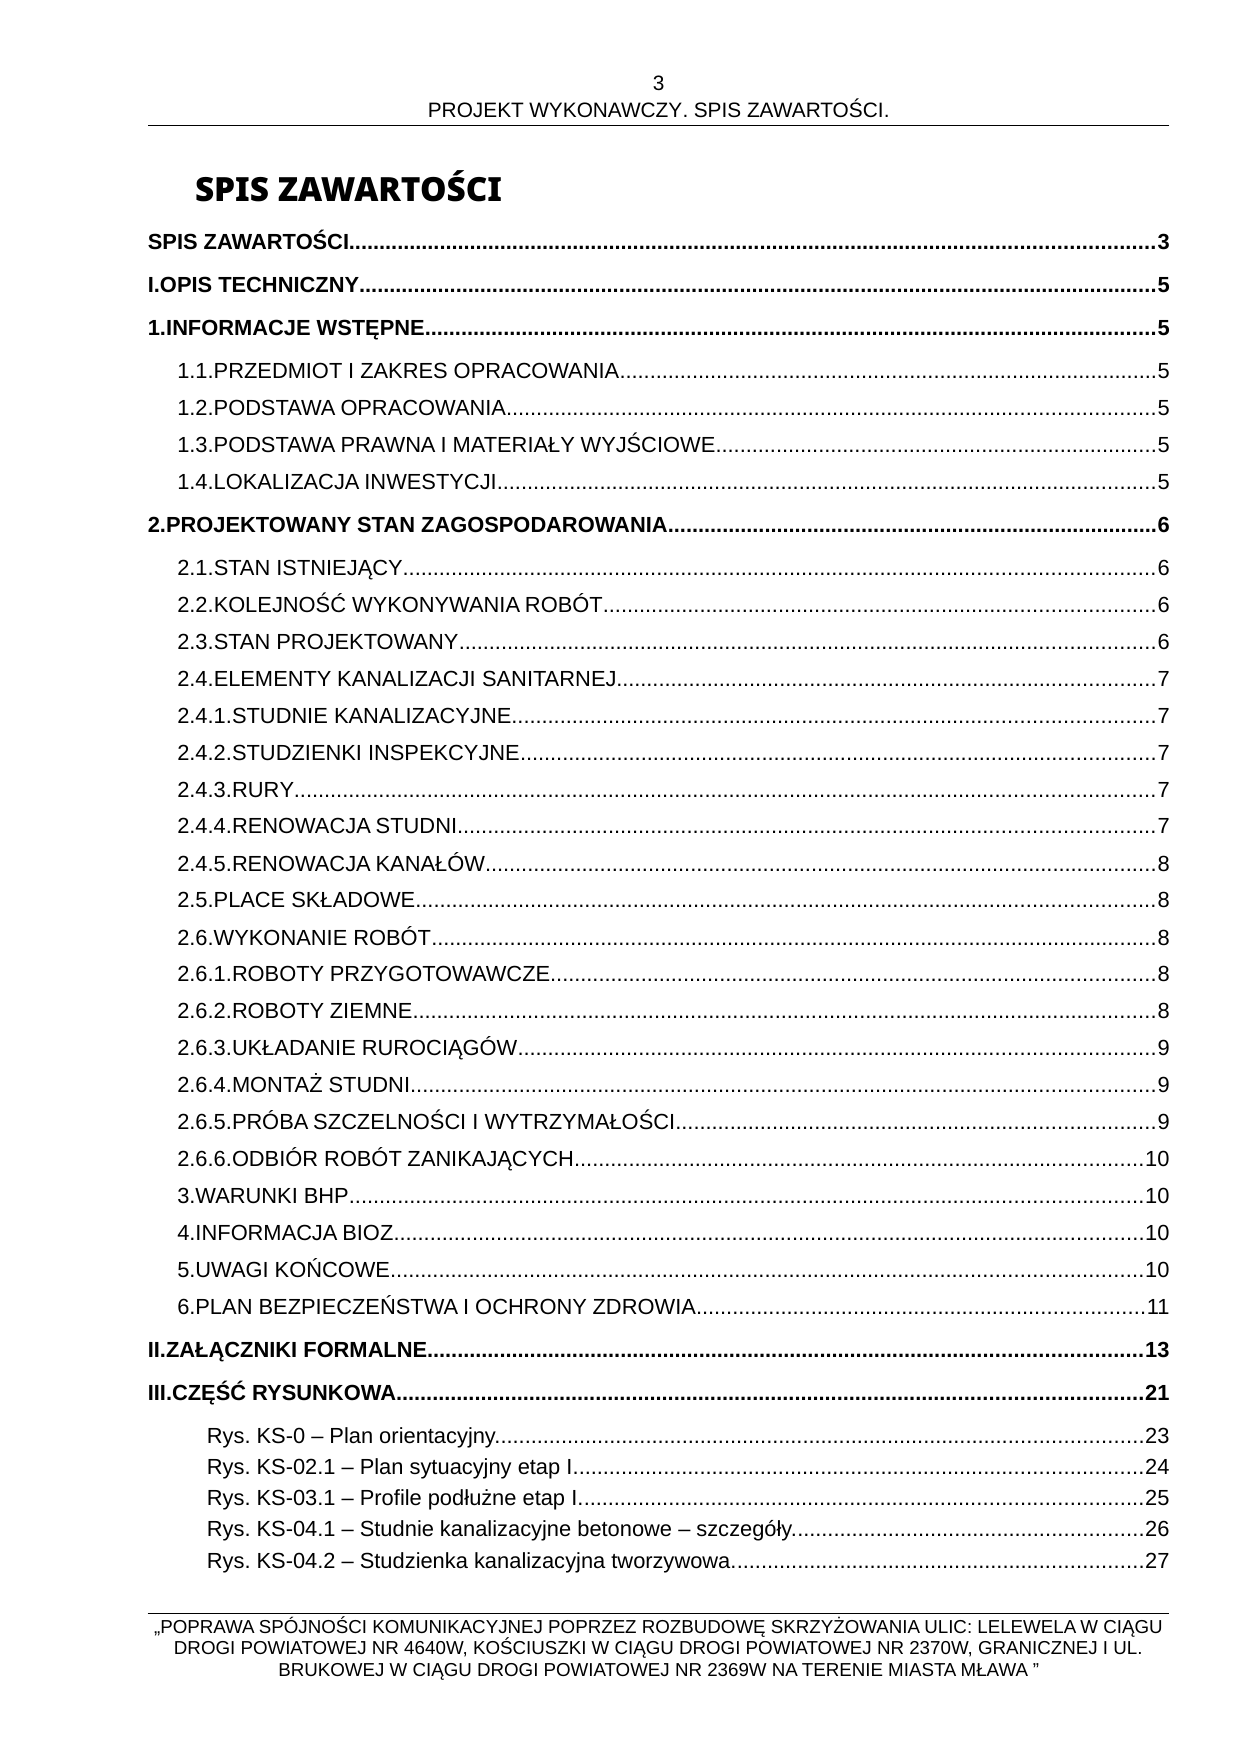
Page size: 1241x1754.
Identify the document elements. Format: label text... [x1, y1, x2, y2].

text 2.4.4.RENOWACJA STUDNI 7 [177, 813, 1169, 839]
text SPIS ZAWARTOŚCI 3 [148, 229, 1169, 254]
text 2.4.ELEMENTY KANALIZACJI SANITARNEJ 7 [177, 666, 1169, 691]
text 2.5.PLACE SKŁADOWE 8 [177, 887, 1169, 913]
text 2.6.WYKONANIE ROBÓT 8 [177, 924, 1169, 949]
text 5.UWAGI KOŃCOWE 10 [177, 1257, 1169, 1282]
text 1.4.LOKALIZACJA INWESTYCJI 5 [177, 469, 1169, 494]
text Rys. KS-0 – Plan orientacyjny. 23 [207, 1423, 1169, 1448]
text 2.6.4.MONTAŻ STUDNI 9 [177, 1072, 1169, 1097]
text II.ZAŁĄCZNIKI FORMALNE 13 [148, 1337, 1169, 1362]
text 2.4.5.RENOWACJA KANAŁÓW 8 [177, 850, 1169, 876]
text 2.2.KOLEJNOŚĆ WYKONYWANIA ROBÓT 6 [177, 592, 1169, 617]
text Rys. KS-02.1 – Plan sytuacyjny etap I. 24 [207, 1454, 1169, 1479]
text 1.3.PODSTAWA PRAWNA I MATERIAŁY WYJŚCIOWE 5 [177, 432, 1169, 457]
text 2.4.3.RURY 7 [177, 776, 1169, 802]
text 4.INFORMACJA BIOZ 10 [177, 1220, 1169, 1245]
text Rys. KS-04.2 – Studzienka kanalizacyjna tworzywowa. 27 [207, 1547, 1169, 1573]
text Rys. KS-04.1 – Studnie kanalizacyjne betonowe – szczegóły. 26 [207, 1516, 1169, 1542]
text 2.3.STAN PROJEKTOWANY 6 [177, 628, 1169, 654]
text 2.6.1.ROBOTY PRZYGOTOWAWCZE 8 [177, 961, 1169, 987]
text 2.6.3.UKŁADANIE RUROCIĄGÓW 9 [177, 1035, 1169, 1061]
text 1.2.PODSTAWA OPRACOWANIA 5 [177, 395, 1169, 420]
text 2.1.STAN ISTNIEJĄCY 6 [177, 554, 1169, 580]
text 2.6.5.PRÓBA SZCZELNOŚCI I WYTRZYMAŁOŚCI 9 [177, 1109, 1169, 1134]
text III.CZĘŚĆ RYSUNKOWA 21 [148, 1380, 1169, 1405]
subtitle SPIS ZAWARTOŚCI [165, 166, 1169, 211]
text 1.INFORMACJE WSTĘPNE 5 [148, 315, 1169, 340]
text 6.PLAN BEZPIECZEŃSTWA I OCHRONY ZDROWIA 11 [177, 1294, 1169, 1319]
text 2.4.1.STUDNIE KANALIZACYJNE 7 [177, 702, 1169, 728]
text 2.4.2.STUDZIENKI INSPEKCYJNE 7 [177, 739, 1169, 765]
text 2.6.6.ODBIÓR ROBÓT ZANIKAJĄCYCH 10 [177, 1146, 1169, 1171]
text I.OPIS TECHNICZNY 5 [148, 272, 1169, 297]
text Rys. KS-03.1 – Profile podłużne etap I. 25 [207, 1485, 1169, 1510]
text 2.6.2.ROBOTY ZIEMNE 8 [177, 998, 1169, 1023]
text 1.1.PRZEDMIOT I ZAKRES OPRACOWANIA 5 [177, 358, 1169, 383]
text 2.PROJEKTOWANY STAN ZAGOSPODAROWANIA 6 [148, 512, 1169, 537]
text 3.WARUNKI BHP 10 [177, 1183, 1169, 1208]
